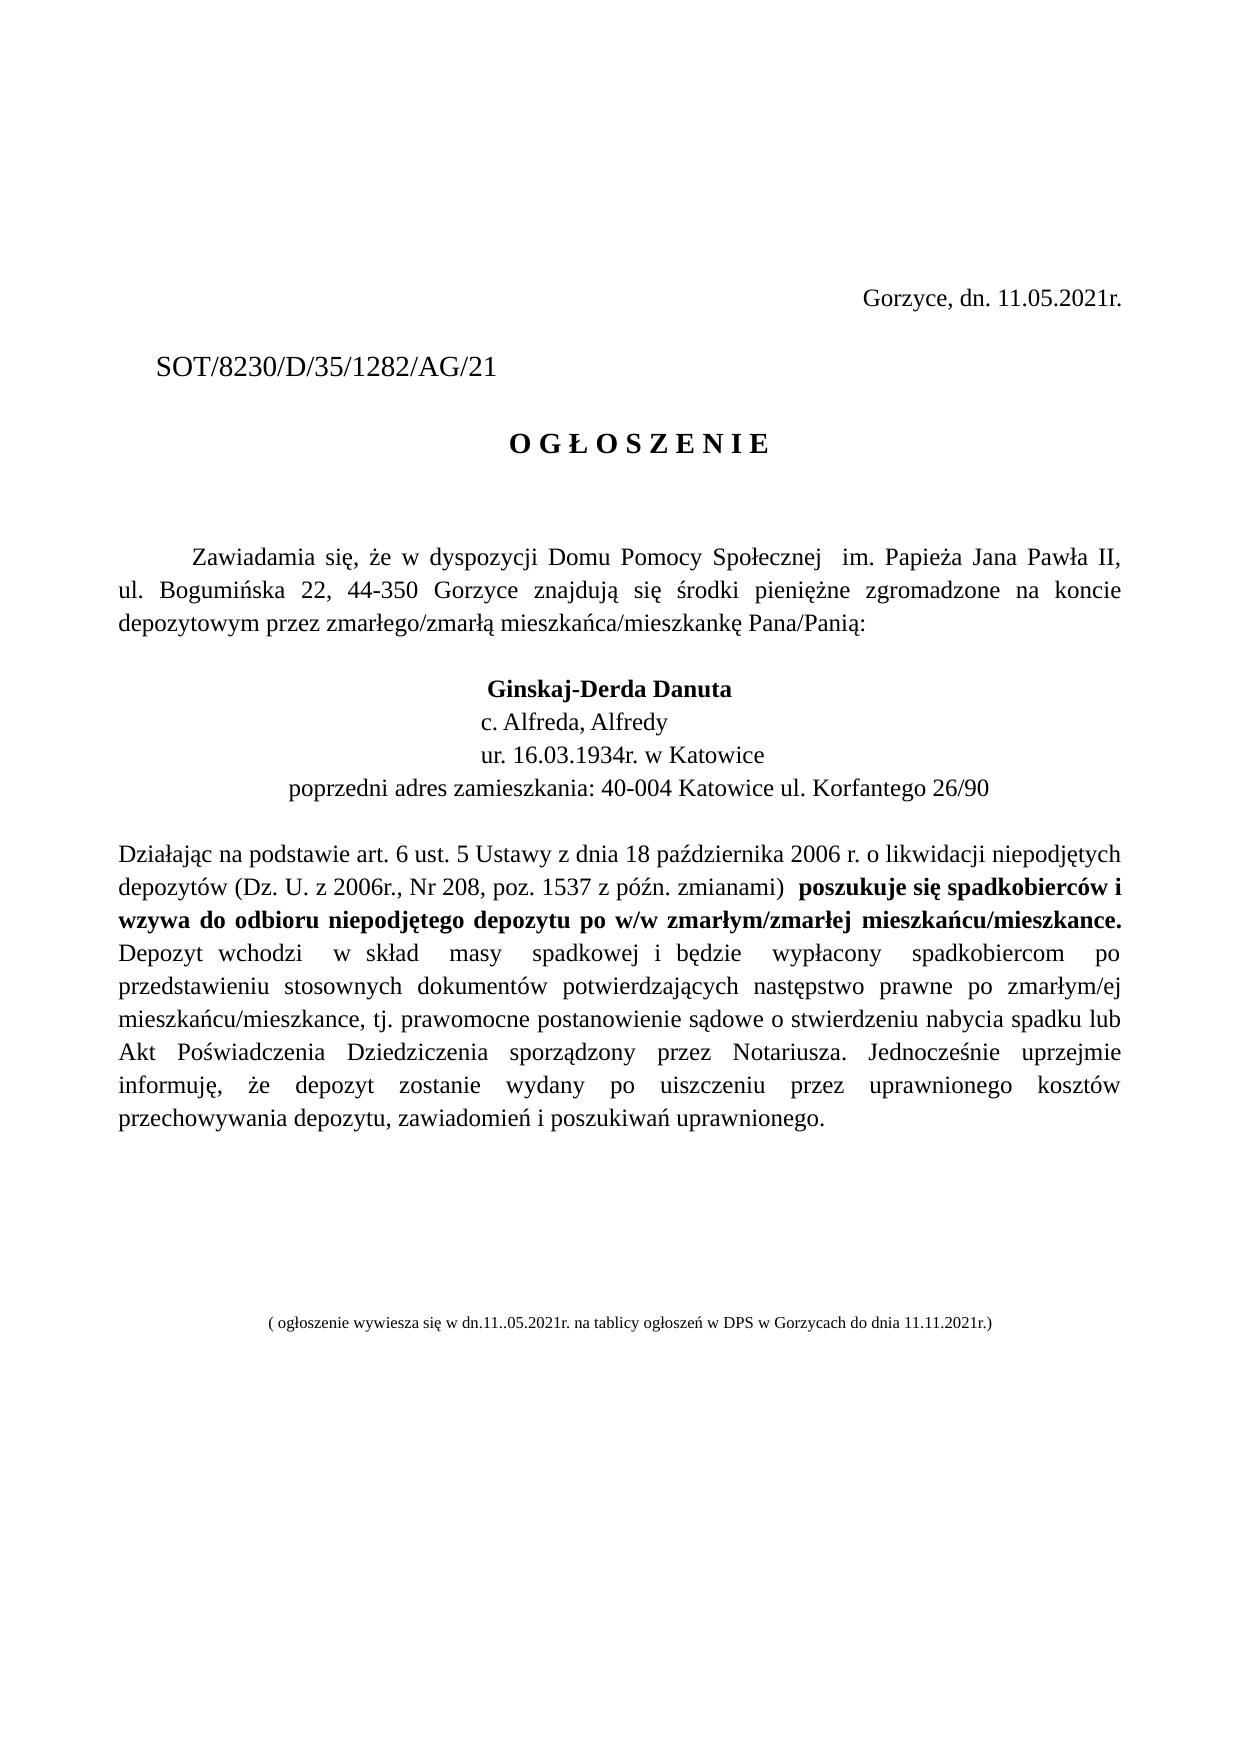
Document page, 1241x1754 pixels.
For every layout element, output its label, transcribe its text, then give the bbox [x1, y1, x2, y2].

text c. Alfreda, Alfredy [156, 707, 1122, 736]
text ( ogłoszenie wywiesza się w dn.11..05.2021r. na tablicy ogłoszeń w DPS w Gorzycach do dnia 11.11.2021r.) [118, 1312, 1122, 1332]
text poprzedni adres zamieszkania: 40-004 Katowice ul. Korfantego 26/90 [156, 773, 1122, 802]
text ur. 16.03.1934r. w Katowice [156, 740, 1122, 769]
text O G Ł O S Z E N I E [156, 426, 1122, 460]
text Gorzyce, dn. 11.05.2021r. [118, 283, 1122, 312]
text Zawiadamia się, że w dyspozycji Domu Pomocy Społecznej im. Papieża Jana Pawła II, ul. Bogumińska 22, 44-350 Gorzyce znajdują się środki pieniężne zgromadzone na koncie depozytowym przez zmarłego/zmarłą mieszkańca/mieszkankę Pana/Panią: [118, 542, 1122, 637]
text SOT/8230/D/35/1282/AG/21 [156, 349, 1122, 383]
text Działając na podstawie art. 6 ust. 5 Ustawy z dnia 18 października 2006 r. o likwidacji niepodjętych depozytów (Dz. U. z 2006r., Nr 208, poz. 1537 z późn. zmianami) poszukuje się spadkobierców i wzywa do odbioru niepodjętego depozytu po w/w zmarłym/zmarłej mieszkańcu/mieszkance. Depozyt wchodzi w skład masy spadkowej i będzie wypłacony spadkobiercom po przedstawieniu stosownych dokumentów potwierdzających następstwo prawne po zmarłym/ej mieszkańcu/mieszkance, tj. prawomocne postanowienie sądowe o stwierdzeniu nabycia spadku lub Akt Poświadczenia Dziedziczenia sporządzony przez Notariusza. Jednocześnie uprzejmie informuję, że depozyt zostanie wydany po uiszczeniu przez uprawnionego kosztów przechowywania depozytu, zawiadomień i poszukiwań uprawnionego. [118, 839, 1122, 1132]
text Ginskaj-Derda Danuta [156, 674, 1122, 703]
